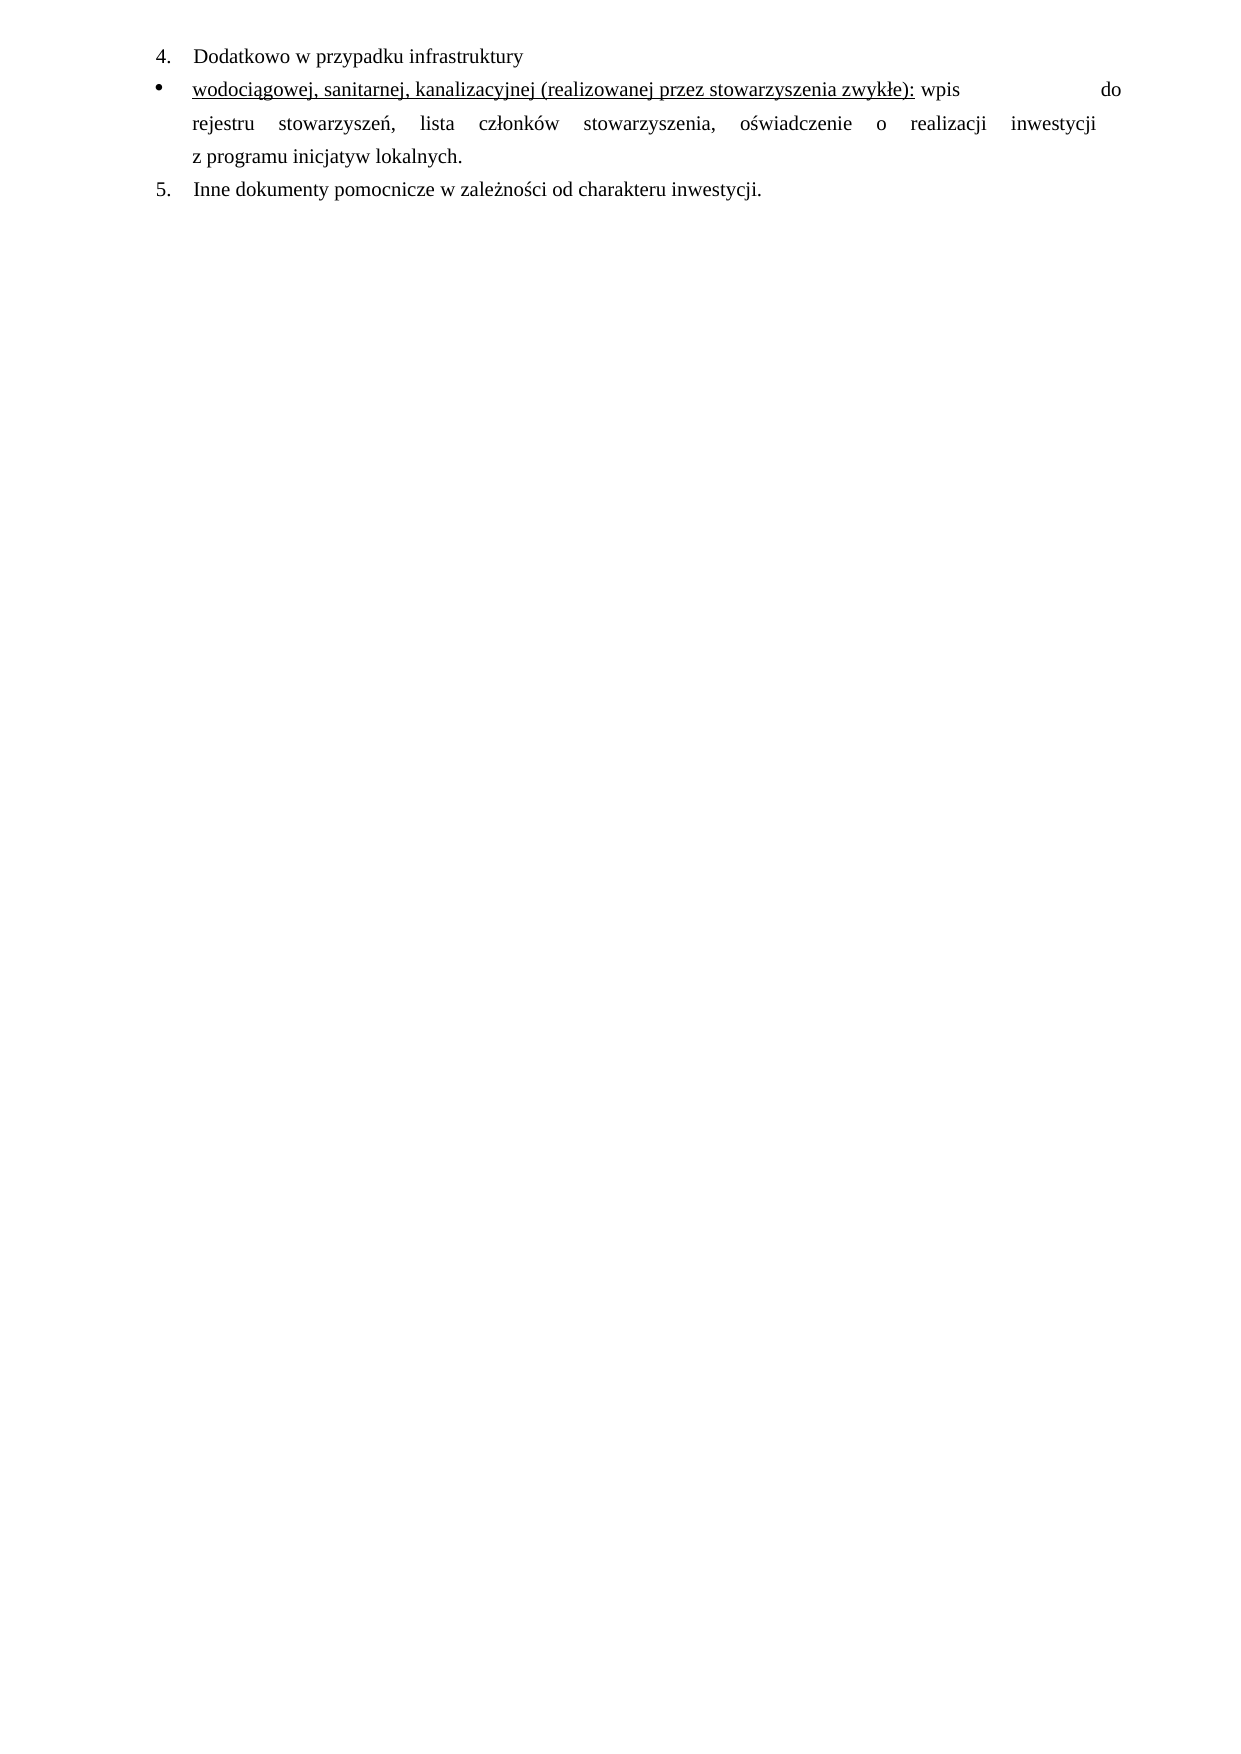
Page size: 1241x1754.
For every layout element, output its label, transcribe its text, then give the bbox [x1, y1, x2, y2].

list Inne dokumenty pomocnicze w zależności od charakteru inwestycji. [156, 170, 1122, 203]
list Dodatkowo w przypadku infrastruktury [156, 37, 1122, 70]
list wodociągowej, sanitarnej, kanalizacyjnej (realizowanej przez stowarzyszenia zwykłe): wpis do rejestru stowarzyszeń, lista członków stowarzyszenia, oświadczenie o realizacji inwestycji z programu inicjatyw lokalnych. [154, 70, 1122, 170]
